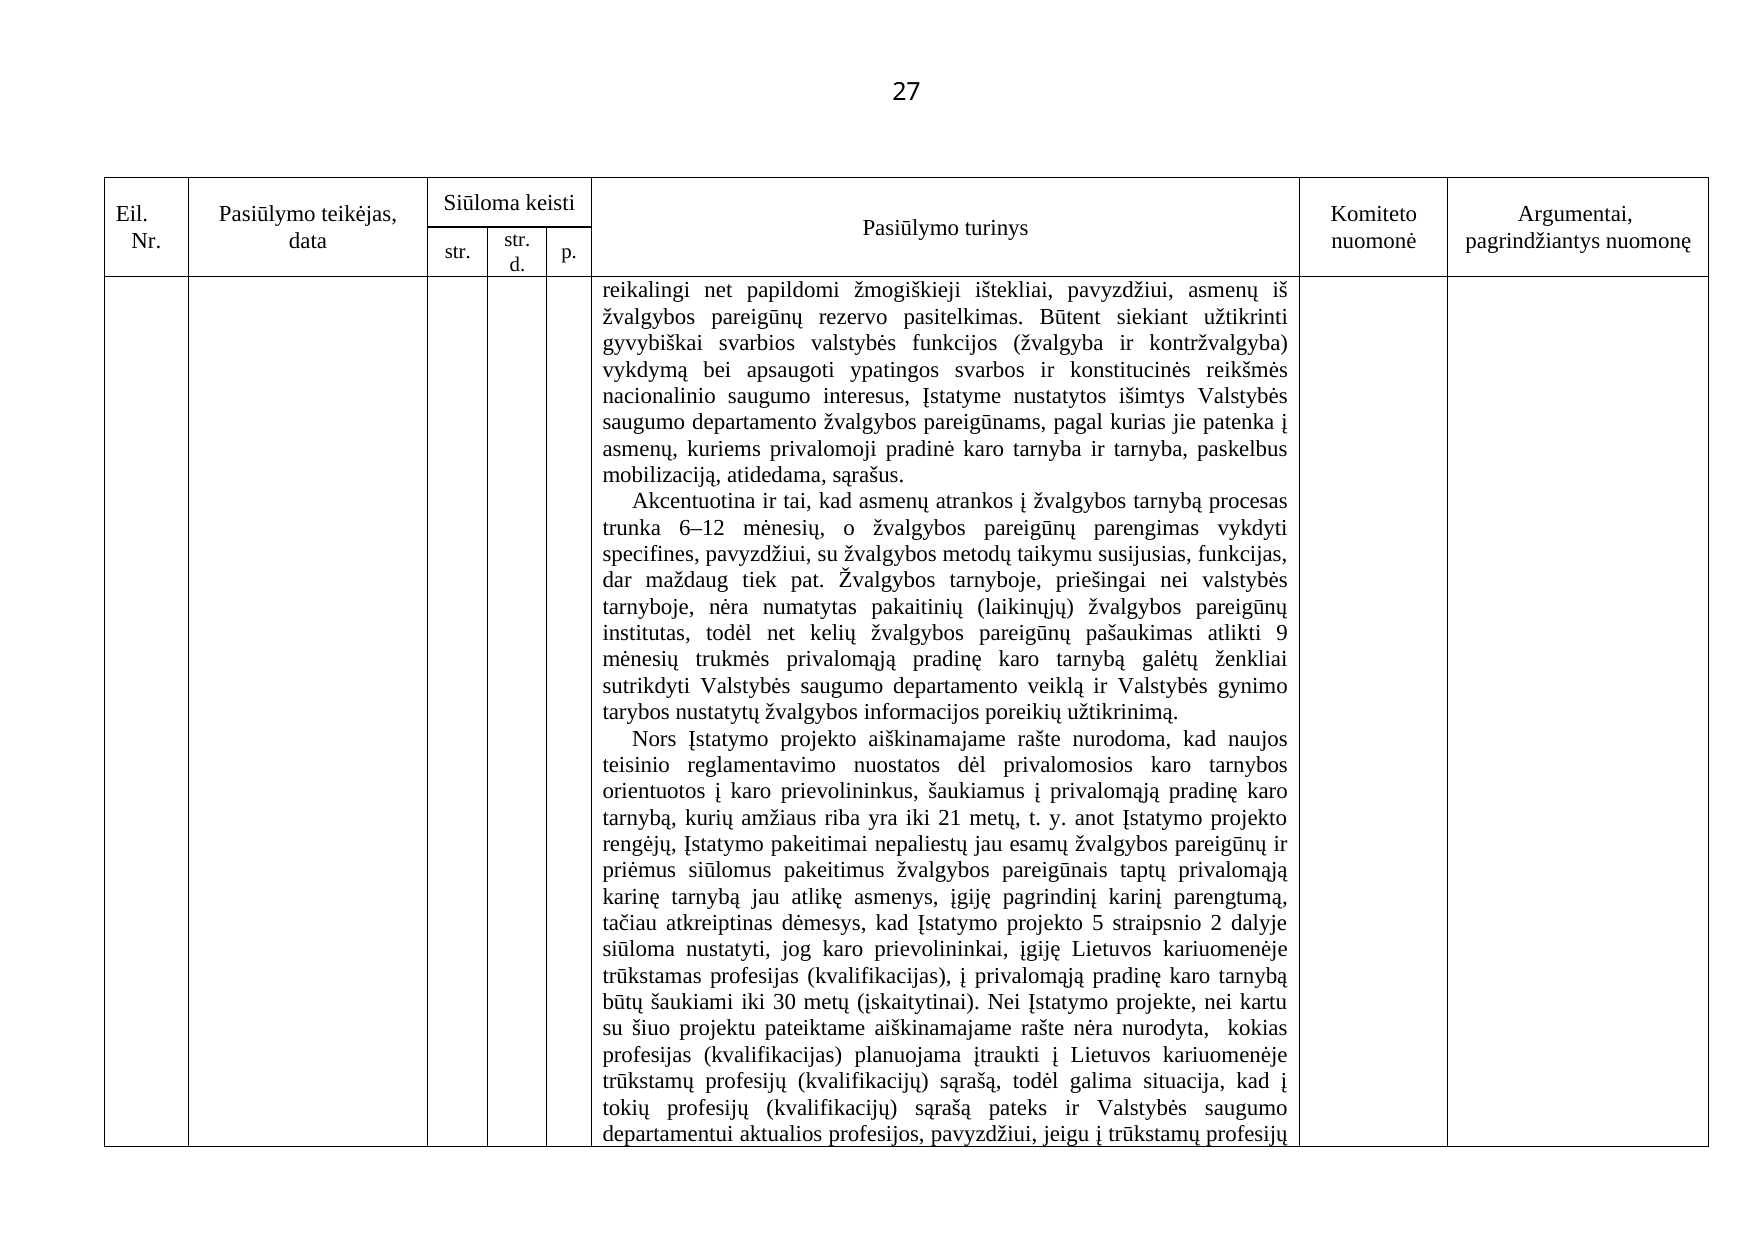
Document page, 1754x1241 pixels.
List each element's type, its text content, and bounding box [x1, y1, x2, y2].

table_cell [428, 277, 487, 1146]
table_header Eil. Nr. [105, 178, 188, 276]
table_cell str. [428, 228, 487, 276]
table_header Komiteto nuomonė [1300, 178, 1447, 276]
table_cell [547, 277, 591, 1146]
table_cell [105, 277, 188, 1146]
table_cell reikalingi net papildomi žmogiškieji ištekliai, pavyzdžiui, asmenų iš žvalgybos pareigūnų rezervo pasitelkimas. Būtent siekiant užtikrinti gyvybiškai svarbios valstybės funkcijos (žvalgyba ir kontržvalgyba) vykdymą bei apsaugoti ypatingos svarbos ir konstitucinės reikšmės nacionalinio saugumo interesus, Įstatyme nustatytos išimtys Valstybės saugumo departamento žvalgybos pareigūnams, pagal kurias jie patenka į asmenų, kuriems privalomoji pradinė karo tarnyba ir tarnyba, paskelbus mobilizaciją, atidedama, sąrašus. Akcentuotina ir tai, kad asmenų atrankos į žvalgybos tarnybą procesas trunka 6–12 mėnesių, o žvalgybos pareigūnų parengimas vykdyti specifines, pavyzdžiui, su žvalgybos metodų taikymu susijusias, funkcijas, dar maždaug tiek pat. Žvalgybos tarnyboje, priešingai nei valstybės tarnyboje, nėra numatytas pakaitinių (laikinųjų) žvalgybos pareigūnų institutas, todėl net kelių žvalgybos pareigūnų pašaukimas atlikti 9 mėnesių trukmės privalomąją pradinę karo tarnybą galėtų ženkliai sutrikdyti Valstybės saugumo departamento veiklą ir Valstybės gynimo tarybos nustatytų žvalgybos informacijos poreikių užtikrinimą. Nors Įstatymo projekto aiškinamajame rašte nurodoma, kad naujos teisinio reglamentavimo nuostatos dėl privalomosios karo tarnybos orientuotos į karo prievolininkus, šaukiamus į privalomąją pradinę karo tarnybą, kurių amžiaus riba yra iki 21 metų, t. y. anot Įstatymo projekto rengėjų, Įstatymo pakeitimai nepaliestų jau esamų žvalgybos pareigūnų ir priėmus siūlomus pakeitimus žvalgybos pareigūnais taptų privalomąją karinę tarnybą jau atlikę asmenys, įgiję pagrindinį karinį parengtumą, tačiau atkreiptinas dėmesys, kad Įstatymo projekto 5 straipsnio 2 dalyje siūloma nustatyti, jog karo prievolininkai, įgiję Lietuvos kariuomenėje trūkstamas profesijas (kvalifikacijas), į privalomąją pradinę karo tarnybą būtų šaukiami iki 30 metų (įskaitytinai). Nei Įstatymo projekte, nei kartu su šiuo projektu pateiktame aiškinamajame rašte nėra nurodyta, kokias profesijas (kvalifikacijas) planuojama įtraukti į Lietuvos kariuomenėje trūkstamų profesijų (kvalifikacijų) sąrašą, todėl galima situacija, kad į tokių profesijų (kvalifikacijų) sąrašą pateks ir Valstybės saugumo departamentui aktualios profesijos, pavyzdžiui, jeigu į trūkstamų profesijų [592, 277, 1299, 1146]
table_cell str. d. [488, 228, 546, 276]
table_header Siūloma keisti [428, 178, 591, 226]
table_cell [1300, 277, 1447, 1146]
table_cell [189, 277, 427, 1146]
table_cell [1448, 277, 1708, 1146]
table_header Argumentai, pagrindžiantys nuomonę [1448, 178, 1708, 276]
table_header Pasiūlymo teikėjas, data [189, 178, 427, 276]
table_header Pasiūlymo turinys [592, 178, 1299, 276]
table_cell p. [547, 228, 591, 276]
table_cell [488, 277, 546, 1146]
